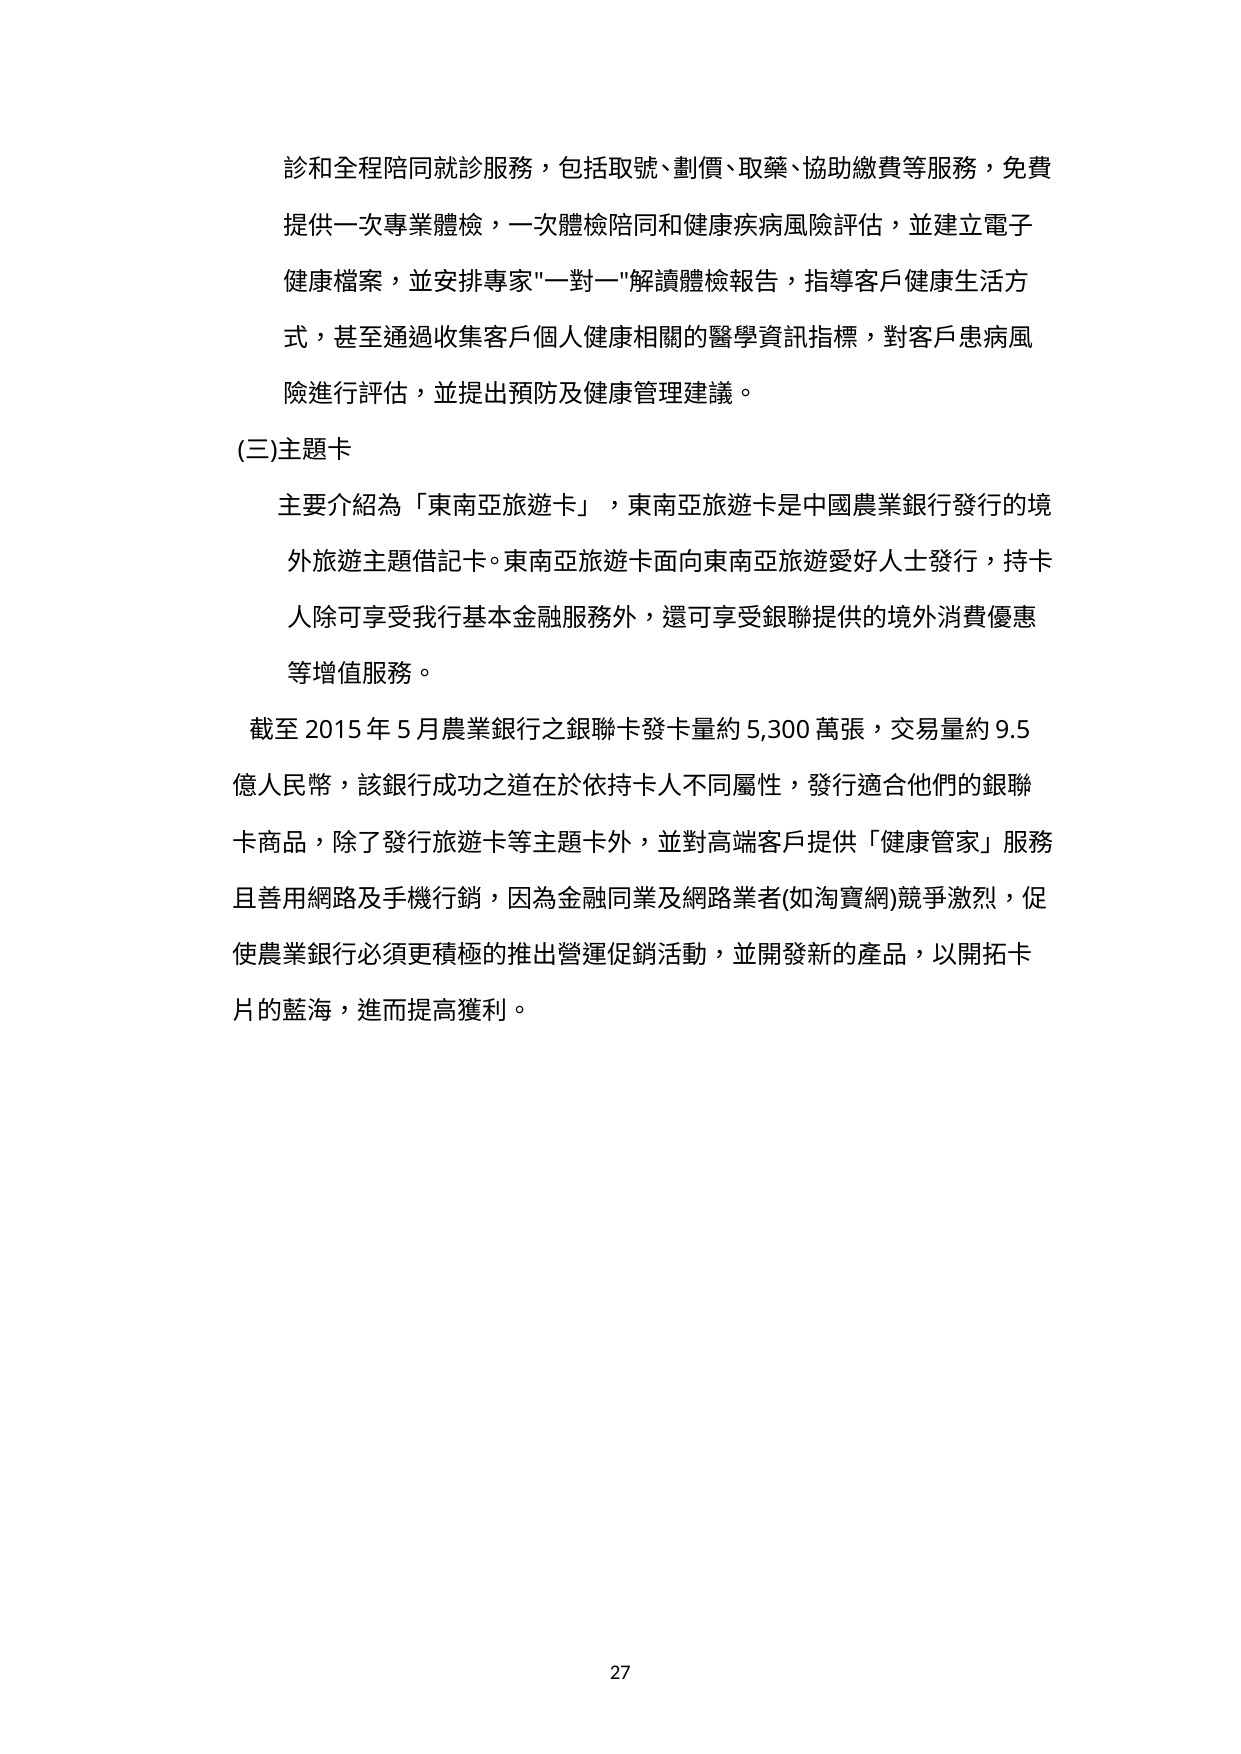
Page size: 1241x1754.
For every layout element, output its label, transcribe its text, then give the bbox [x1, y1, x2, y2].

text 主要介紹為「東南亞旅遊卡」，東南亞旅遊卡是中國農業銀行發行的境外旅遊主題借記卡。東南亞旅遊卡面向東南亞旅遊愛好人士發行，持卡人除可享受我行基本金融服務外，還可享受銀聯提供的境外消費優惠等增值服務。 [271, 484, 1053, 691]
text 診和全程陪同就診服務，包括取號、劃價、取藥、協助繳費等服務，免費提供一次專業體檢，一次體檢陪同和健康疾病風險評估，並建立電子健康檔案，並安排專家"一對一"解讀體檢報告，指導客戶健康生活方式，甚至通過收集客戶個人健康相關的醫學資訊指標，對客戶患病風險進行評估，並提出預防及健康管理建議。 [261, 148, 1053, 411]
text (三)主題卡 [187, 429, 1053, 466]
text 截至2015年5月農業銀行之銀聯卡發卡量約5,300萬張，交易量約9.5億人民幣，該銀行成功之道在於依持卡人不同屬性，發行適合他們的銀聯卡商品，除了發行旅遊卡等主題卡外，並對高端客戶提供「健康管家」服務，且善用網路及手機行銷，因為金融同業及網路業者(如淘寶網)競爭激烈，促使農業銀行必須更積極的推出營運促銷活動，並開發新的產品，以開拓卡片的藍海，進而提高獲利。 [217, 709, 1053, 1028]
